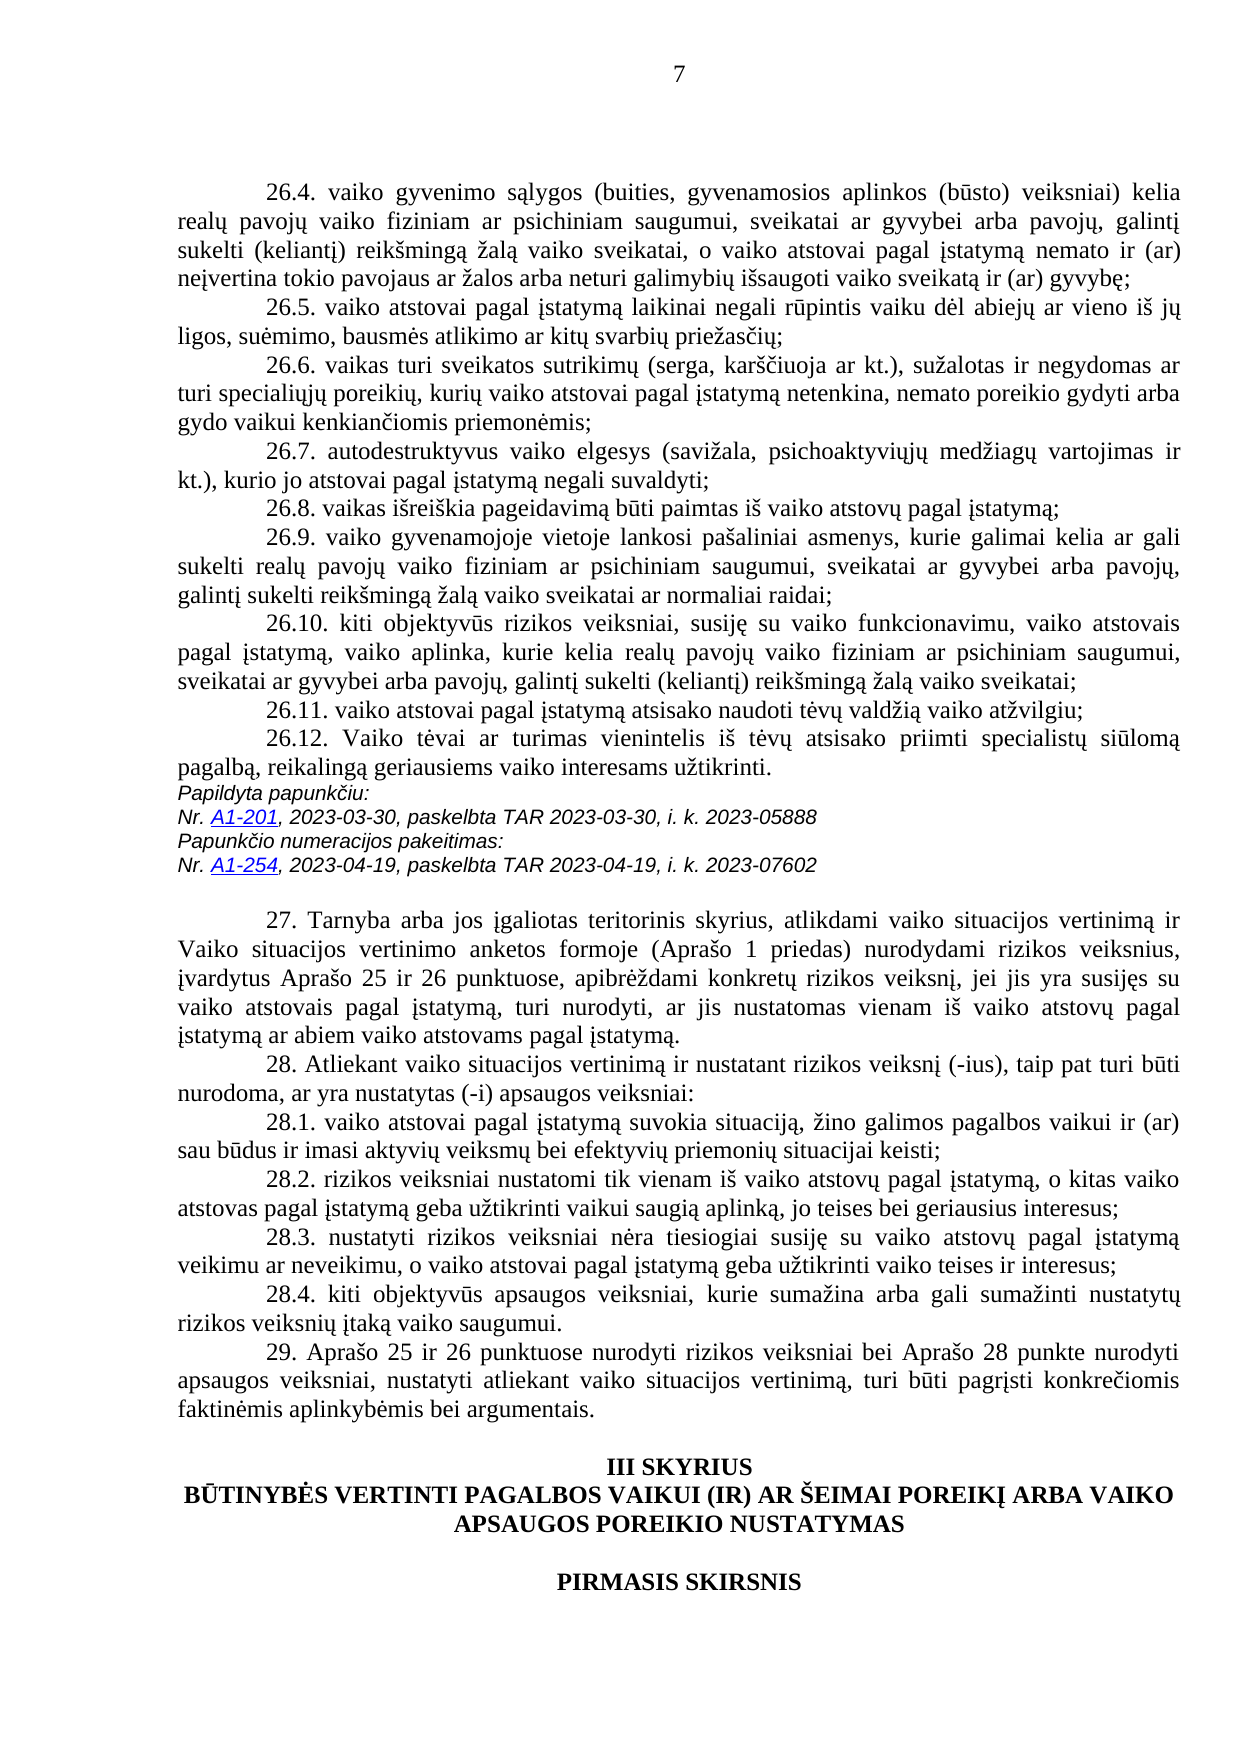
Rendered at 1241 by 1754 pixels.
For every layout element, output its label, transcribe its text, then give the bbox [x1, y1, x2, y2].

text 28.4. kiti objektyvūs apsaugos veiksniai, kurie sumažina arba gali sumažinti nustatytų rizikos veiksnių įtaką vaiko saugumui. [177, 1279, 1181, 1337]
text 28.2. rizikos veiksniai nustatomi tik vienam iš vaiko atstovų pagal įstatymą, o kitas vaiko atstovas pagal įstatymą geba užtikrinti vaikui saugią aplinką, jo teises bei geriausius interesus; [177, 1164, 1181, 1222]
text 26.8. vaikas išreiškia pageidavimą būti paimtas iš vaiko atstovų pagal įstatymą; [177, 493, 1181, 522]
text 28. Atliekant vaiko situacijos vertinimą ir nustatant rizikos veiksnį (-ius), taip pat turi būti nurodoma, ar yra nustatytas (-i) apsaugos veiksniai: [177, 1049, 1181, 1107]
text 26.9. vaiko gyvenamojoje vietoje lankosi pašaliniai asmenys, kurie galimai kelia ar gali sukelti realų pavojų vaiko fiziniam ar psichiniam saugumui, sveikatai ar gyvybei arba pavojų, galintį sukelti reikšmingą žalą vaiko sveikatai ar normaliai raidai; [177, 522, 1181, 608]
text III SKYRIUS [177, 1452, 1181, 1481]
text 26.6. vaikas turi sveikatos sutrikimų (serga, karščiuoja ar kt.), sužalotas ir negydomas ar turi specialiųjų poreikių, kurių vaiko atstovai pagal įstatymą netenkina, nemato poreikio gydyti arba gydo vaikui kenkiančiomis priemonėmis; [177, 350, 1181, 436]
text 26.4. vaiko gyvenimo sąlygos (buities, gyvenamosios aplinkos (būsto) veiksniai) kelia realų pavojų vaiko fiziniam ar psichiniam saugumui, sveikatai ar gyvybei arba pavojų, galintį sukelti (keliantį) reikšmingą žalą vaiko sveikatai, o vaiko atstovai pagal įstatymą nemato ir (ar) neįvertina tokio pavojaus ar žalos arba neturi galimybių išsaugoti vaiko sveikatą ir (ar) gyvybę; [177, 177, 1181, 292]
text PIRMASIS SKIRSNIS [177, 1567, 1181, 1596]
text 26.12. Vaiko tėvai ar turimas vienintelis iš tėvų atsisako priimti specialistų siūlomą pagalbą, reikalingą geriausiems vaiko interesams užtikrinti. [177, 723, 1181, 781]
text 28.1. vaiko atstovai pagal įstatymą suvokia situaciją, žino galimos pagalbos vaikui ir (ar) sau būdus ir imasi aktyvių veiksmų bei efektyvių priemonių situacijai keisti; [177, 1107, 1181, 1164]
text 28.3. nustatyti rizikos veiksniai nėra tiesiogiai susiję su vaiko atstovų pagal įstatymą veikimu ar neveikimu, o vaiko atstovai pagal įstatymą geba užtikrinti vaiko teises ir interesus; [177, 1222, 1181, 1279]
text Papunkčio numeracijos pakeitimas: [177, 829, 1181, 853]
text 26.5. vaiko atstovai pagal įstatymą laikinai negali rūpintis vaiku dėl abiejų ar vieno iš jų ligos, suėmimo, bausmės atlikimo ar kitų svarbių priežasčių; [177, 292, 1181, 350]
text 26.7. autodestruktyvus vaiko elgesys (savižala, psichoaktyviųjų medžiagų vartojimas ir kt.), kurio jo atstovai pagal įstatymą negali suvaldyti; [177, 436, 1181, 493]
text 26.11. vaiko atstovai pagal įstatymą atsisako naudoti tėvų valdžią vaiko atžvilgiu; [177, 695, 1181, 723]
text BŪTINYBĖS VERTINTI PAGALBOS VAIKUI (IR) AR ŠEIMAI POREIKĮ ARBA VAIKO APSAUGOS POREIKIO NUSTATYMAS [177, 1481, 1181, 1538]
text Papildyta papunkčiu: [177, 781, 1181, 805]
text Nr. A1-201, 2023-03-30, paskelbta TAR 2023-03-30, i. k. 2023-05888 [177, 805, 1181, 829]
text Nr. A1-254, 2023-04-19, paskelbta TAR 2023-04-19, i. k. 2023-07602 [177, 853, 1181, 877]
text 29. Aprašo 25 ir 26 punktuose nurodyti rizikos veiksniai bei Aprašo 28 punkte nurodyti apsaugos veiksniai, nustatyti atliekant vaiko situacijos vertinimą, turi būti pagrįsti konkrečiomis faktinėmis aplinkybėmis bei argumentais. [177, 1337, 1181, 1423]
text 27. Tarnyba arba jos įgaliotas teritorinis skyrius, atlikdami vaiko situacijos vertinimą ir Vaiko situacijos vertinimo anketos formoje (Aprašo 1 priedas) nurodydami rizikos veiksnius, įvardytus Aprašo 25 ir 26 punktuose, apibrėždami konkretų rizikos veiksnį, jei jis yra susijęs su vaiko atstovais pagal įstatymą, turi nurodyti, ar jis nustatomas vienam iš vaiko atstovų pagal įstatymą ar abiem vaiko atstovams pagal įstatymą. [177, 906, 1181, 1049]
text 26.10. kiti objektyvūs rizikos veiksniai, susiję su vaiko funkcionavimu, vaiko atstovais pagal įstatymą, vaiko aplinka, kurie kelia realų pavojų vaiko fiziniam ar psichiniam saugumui, sveikatai ar gyvybei arba pavojų, galintį sukelti (keliantį) reikšmingą žalą vaiko sveikatai; [177, 608, 1181, 695]
